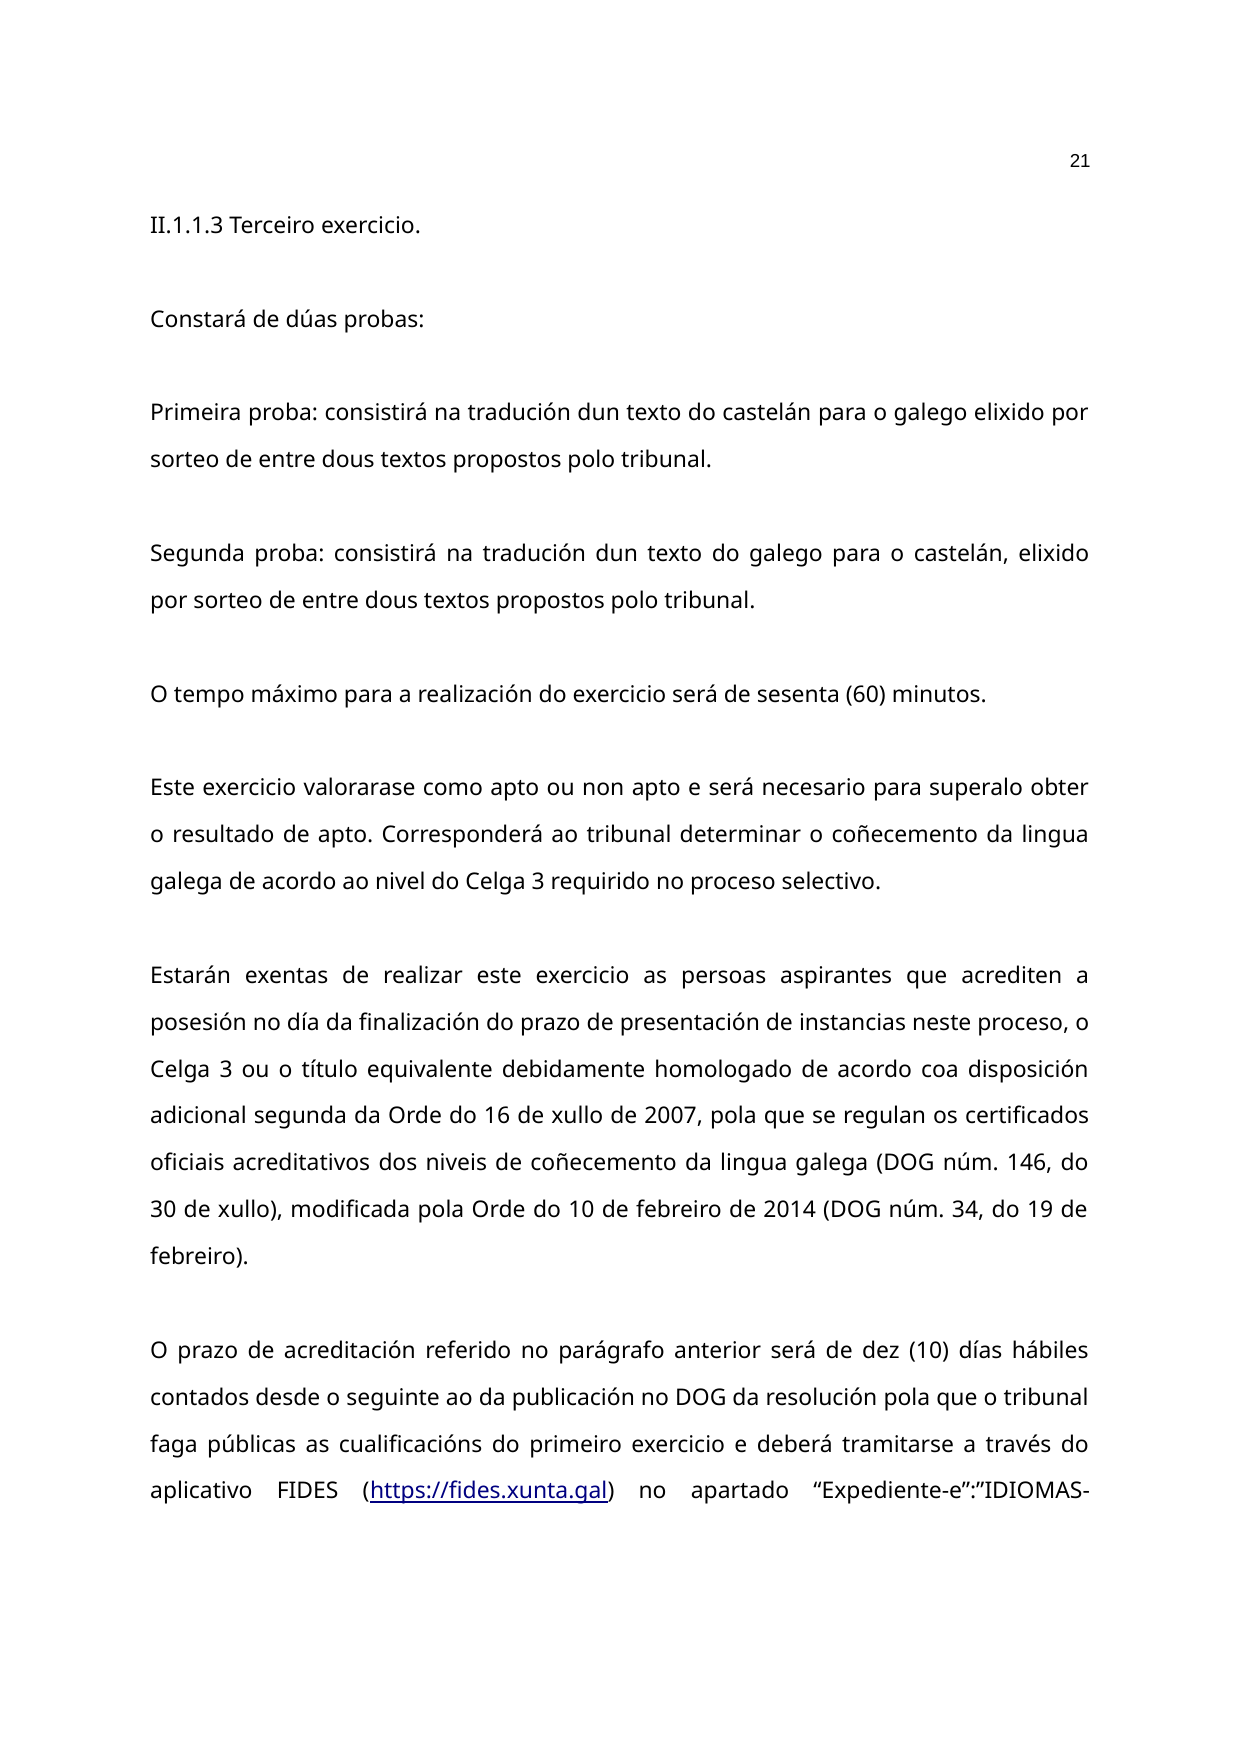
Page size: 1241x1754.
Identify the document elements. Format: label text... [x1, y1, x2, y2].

text Segunda proba: consistirá na tradución dun texto do galego para o castelán, elixido por sorteo de entre dous textos propostos polo tribunal. [150, 537, 1090, 615]
text Primeira proba: consistirá na tradución dun texto do castelán para o galego elixido por sorteo de entre dous textos propostos polo tribunal. [150, 396, 1090, 474]
text II.1.1.3 Terceiro exercicio. [150, 209, 1090, 240]
text Estarán exentas de realizar este exercicio as persoas aspirantes que acrediten a posesión no día da finalización do prazo de presentación de instancias neste proceso, o Celga 3 ou o título equivalente debidamente homologado de acordo coa disposición adicional segunda da Orde do 16 de xullo de 2007, pola que se regulan os certificados oficiais acreditativos dos niveis de coñecemento da lingua galega (DOG núm. 146, do 30 de xullo), modificada pola Orde do 10 de febreiro de 2014 (DOG núm. 34, do 19 de febreiro). [150, 959, 1090, 1271]
text Constará de dúas probas: [150, 303, 1090, 334]
text Este exercicio valorarase como apto ou non apto e será necesario para superalo obter o resultado de apto. Corresponderá ao tribunal determinar o coñecemento da lingua galega de acordo ao nivel do Celga 3 requirido no proceso selectivo. [150, 771, 1090, 896]
text O prazo de acreditación referido no parágrafo anterior será de dez (10) días hábiles contados desde o seguinte ao da publicación no DOG da resolución pola que o tribunal faga públicas as cualificacións do primeiro exercicio e deberá tramitarse a través do aplicativo FIDES (https://fides.xunta.gal) no apartado “Expediente-e”:”IDIOMAS- [150, 1334, 1090, 1506]
text O tempo máximo para a realización do exercicio será de sesenta (60) minutos. [150, 678, 1090, 709]
